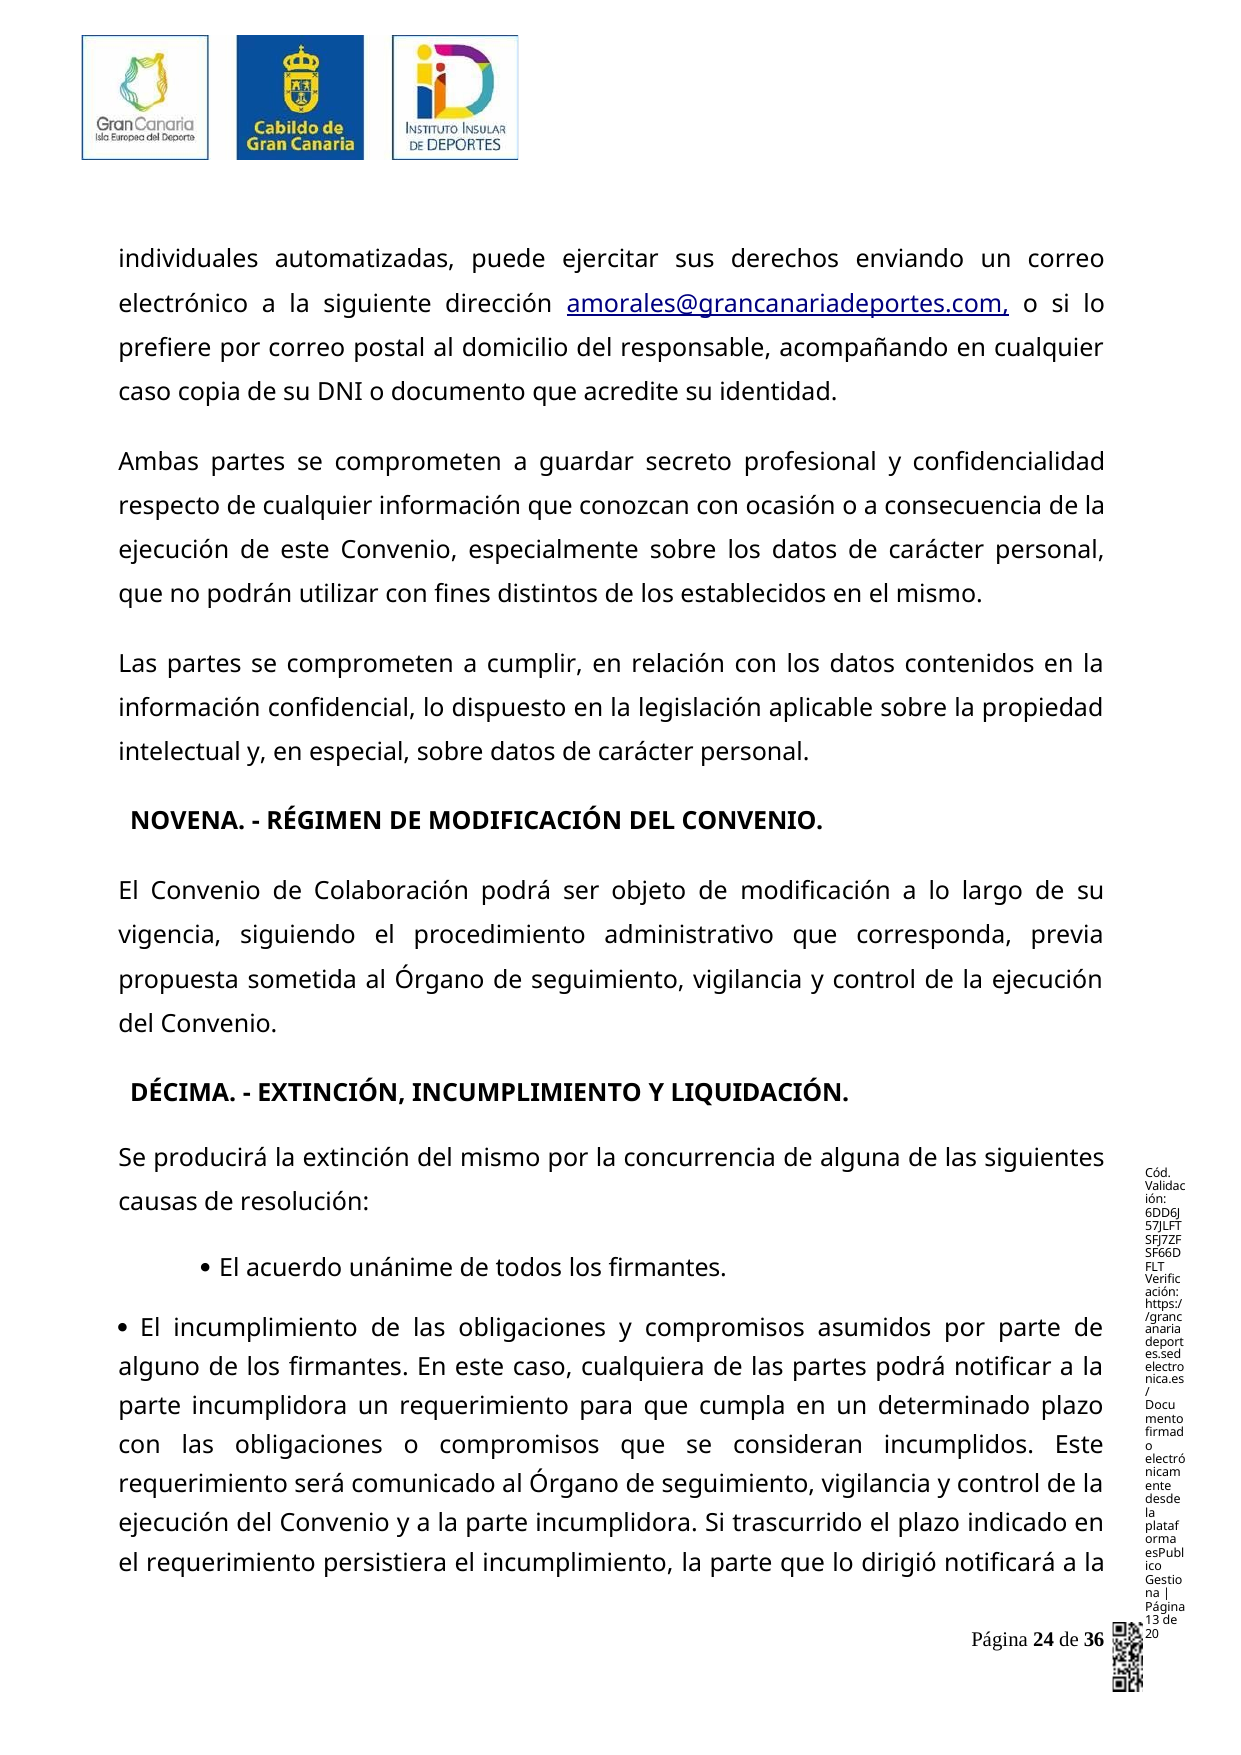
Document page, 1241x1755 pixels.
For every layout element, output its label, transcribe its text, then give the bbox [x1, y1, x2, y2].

subtitle DÉCIMA. - EXTINCIÓN, INCUMPLIMIENTO Y LIQUIDACIÓN. [130, 1075, 1182, 1109]
text Las partes se comprometen a cumplir, en relación con los datos contenidos en la información confidencial, lo dispuesto en la legislación aplicable sobre la propiedad intelectual y, en especial, sobre datos de carácter personal. [118, 645, 1105, 768]
list El acuerdo unánime de todos los firmantes. [201, 1249, 1143, 1283]
text El Convenio de Colaboración podrá ser objeto de modificación a lo largo de su vigencia, siguiendo el procedimiento administrativo que corresponda, previa propuesta sometida al Órgano de seguimiento, vigilancia y control de la ejecución del Convenio. [118, 873, 1105, 1040]
text Se producirá la extinción del mismo por la concurrencia de alguna de las siguientes causas de resolución: [118, 1140, 1105, 1218]
text individuales automatizadas, puede ejercitar sus derechos enviando un correo electrónico a la siguiente dirección amorales@grancanariadeportes.com, o si lo prefiere por correo postal al domicilio del responsable, acompañando en cualquier caso copia de su DNI o documento que acredite su identidad. [118, 241, 1105, 408]
list El incumplimiento de las obligaciones y compromisos asumidos por parte de alguno de los firmantes. En este caso, cualquiera de las partes podrá notificar a la parte incumplidora un requerimiento para que cumpla en un determinado plazo con las obligaciones o compromisos que se consideran incumplidos. Este requerimiento será comunicado al Órgano de seguimiento, vigilancia y control de la ejecución del Convenio y a la parte incumplidora. Si trascurrido el plazo indicado en el requerimiento persistiera el incumplimiento, la parte que lo dirigió notificará a la [118, 1309, 1105, 1578]
text Ambas partes se comprometen a guardar secreto profesional y confidencialidad respecto de cualquier información que conozcan con ocasión o a consecuencia de la ejecución de este Convenio, especialmente sobre los datos de carácter personal, que no podrán utilizar con fines distintos de los establecidos en el mismo. [118, 443, 1105, 610]
text Documento firmado electrónicamente desde la plataforma esPublico Gestiona | Página 13 de 20 [1145, 1399, 1186, 1641]
text Verificación: https://grancanariadeportes.sedelectronica.es/ [1145, 1274, 1186, 1399]
subtitle NOVENA. - RÉGIMEN DE MODIFICACIÓN DEL CONVENIO. [130, 803, 1182, 837]
text Cód. Validación: 6DD6J57JLFTSFJ7ZFSF66DFLT [1145, 1166, 1186, 1274]
text [1143, 1165, 1186, 1702]
